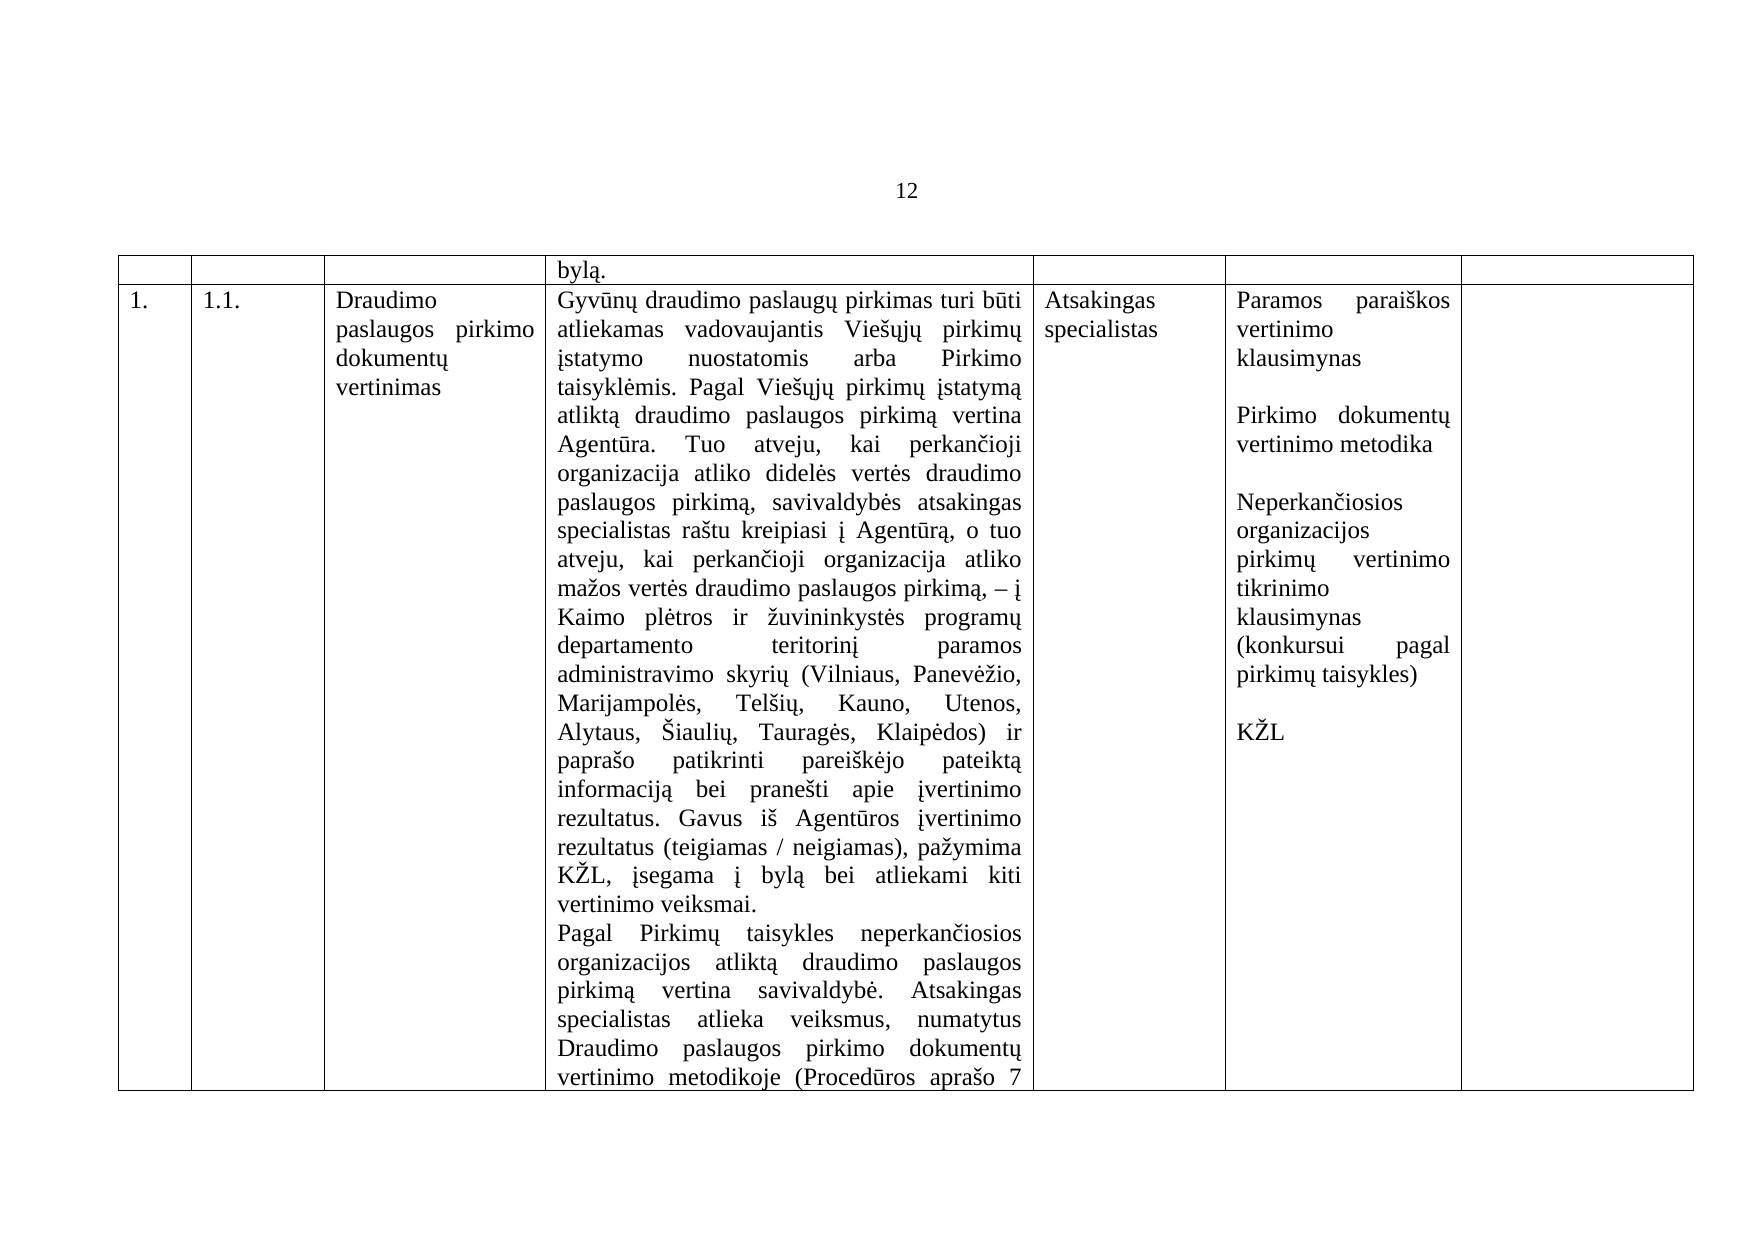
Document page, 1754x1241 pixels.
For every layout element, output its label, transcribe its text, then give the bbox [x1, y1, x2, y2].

table_cell Atsakingas specialistas [1034, 285, 1225, 1090]
table_cell [1226, 256, 1461, 284]
table_cell [1034, 256, 1225, 284]
table_cell Paramos paraiškos vertinimo klausimynas Pirkimo dokumentų vertinimo metodika Neperkančiosios organizacijos pirkimų vertinimo tikrinimo klausimynas (konkursui pagal pirkimų taisykles) KŽL [1226, 285, 1461, 1090]
table_cell 1.1. [192, 285, 324, 1090]
table_cell Draudimo paslaugos pirkimo dokumentų vertinimas [325, 285, 545, 1090]
table_cell [192, 256, 324, 284]
table_cell bylą. [546, 256, 1033, 284]
table_cell [1462, 256, 1693, 284]
table_cell [119, 256, 191, 284]
table_cell 1. [119, 285, 191, 1090]
table_cell [325, 256, 545, 284]
table_cell Gyvūnų draudimo paslaugų pirkimas turi būti atliekamas vadovaujantis Viešųjų pirkimų įstatymo nuostatomis arba Pirkimo taisyklėmis. Pagal Viešųjų pirkimų įstatymą atliktą draudimo paslaugos pirkimą vertina Agentūra. Tuo atveju, kai perkančioji organizacija atliko didelės vertės draudimo paslaugos pirkimą, savivaldybės atsakingas specialistas raštu kreipiasi į Agentūrą, o tuo atveju, kai perkančioji organizacija atliko mažos vertės draudimo paslaugos pirkimą, – į Kaimo plėtros ir žuvininkystės programų departamento teritorinį paramos administravimo skyrių (Vilniaus, Panevėžio, Marijampolės, Telšių, Kauno, Utenos, Alytaus, Šiaulių, Tauragės, Klaipėdos) ir paprašo patikrinti pareiškėjo pateiktą informaciją bei pranešti apie įvertinimo rezultatus. Gavus iš Agentūros įvertinimo rezultatus (teigiamas / neigiamas), pažymima KŽL, įsegama į bylą bei atliekami kiti vertinimo veiksmai. Pagal Pirkimų taisykles neperkančiosios organizacijos atliktą draudimo paslaugos pirkimą vertina savivaldybė. Atsakingas specialistas atlieka veiksmus, numatytus Draudimo paslaugos pirkimo dokumentų vertinimo metodikoje (Procedūros aprašo 7 [546, 285, 1033, 1090]
table_cell [1462, 285, 1693, 1090]
